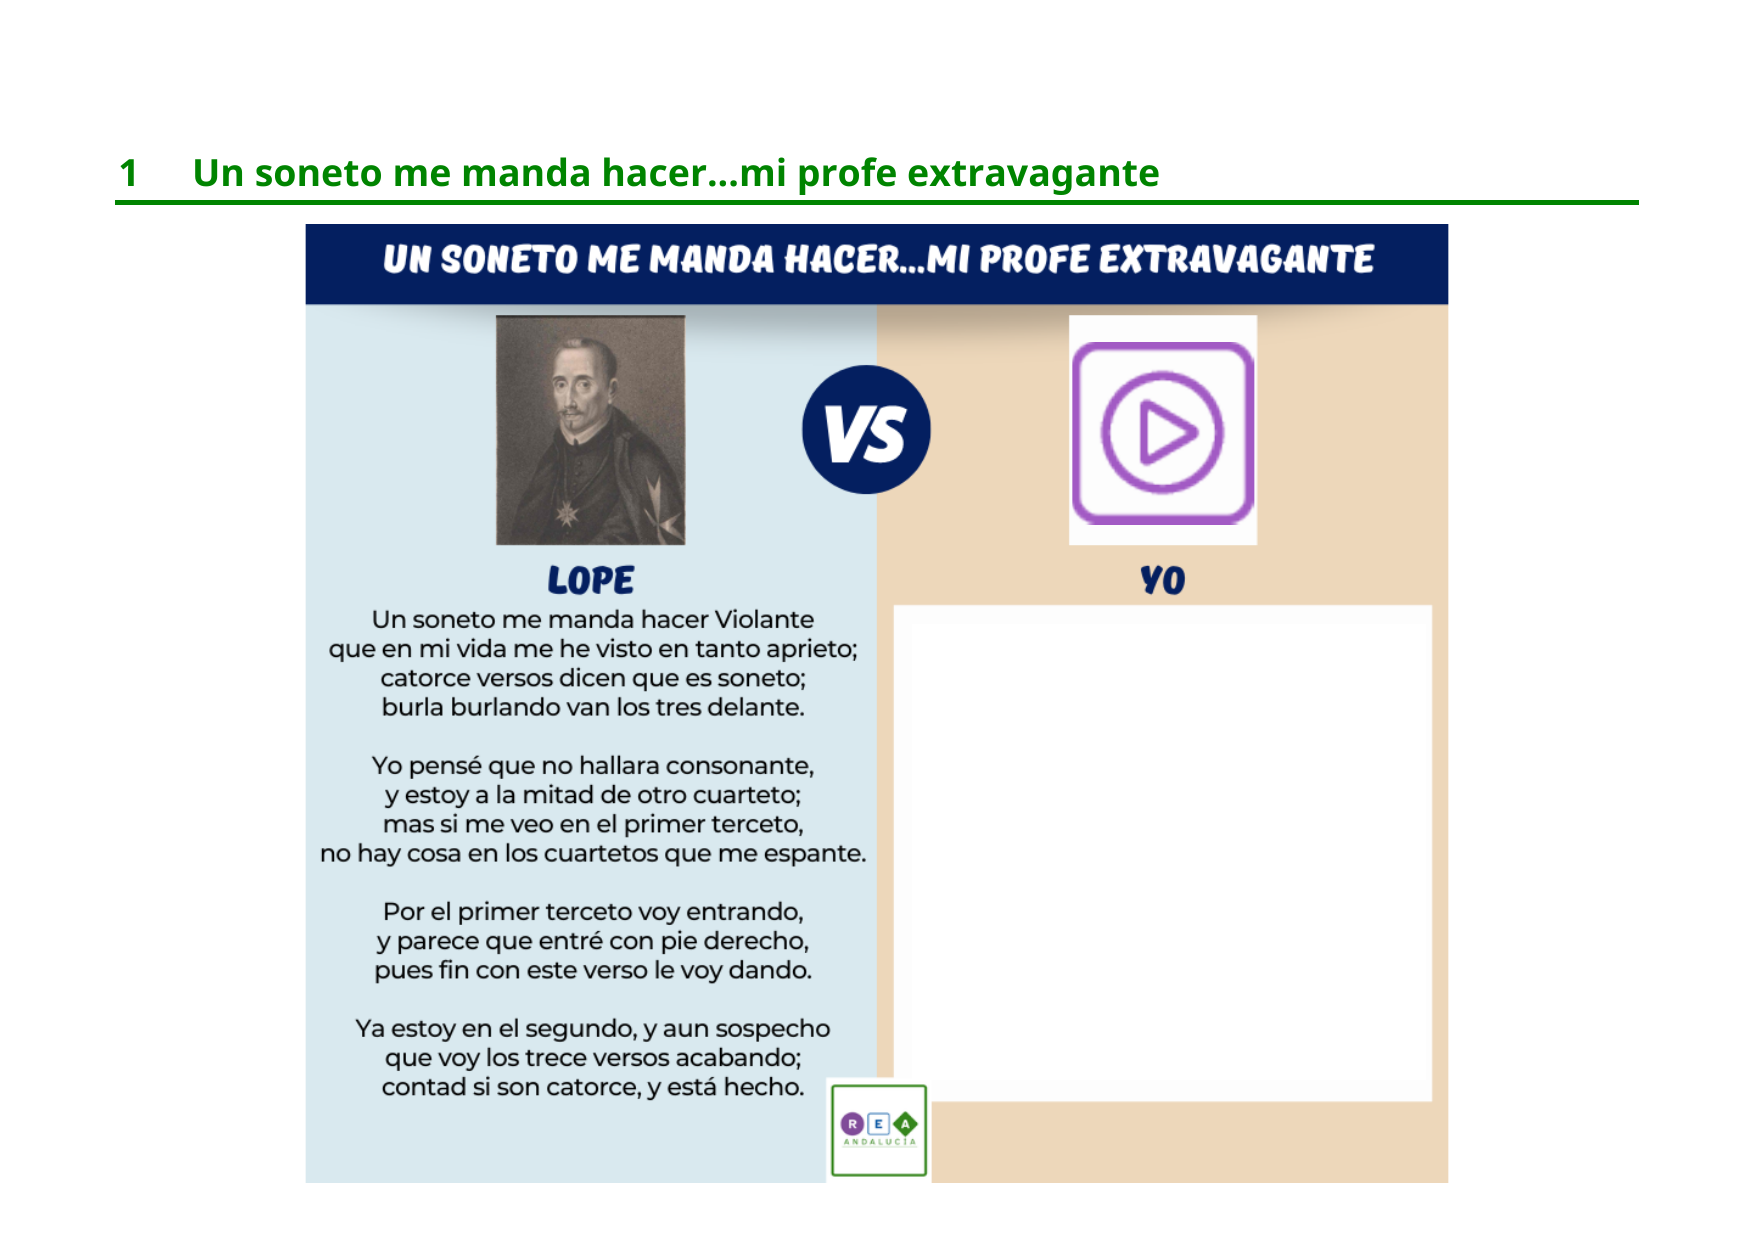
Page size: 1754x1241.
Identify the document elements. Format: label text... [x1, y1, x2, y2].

subtitle Un soneto me manda hacer...mi profe extravagante [115, 143, 1639, 200]
picture [305, 224, 1449, 1183]
